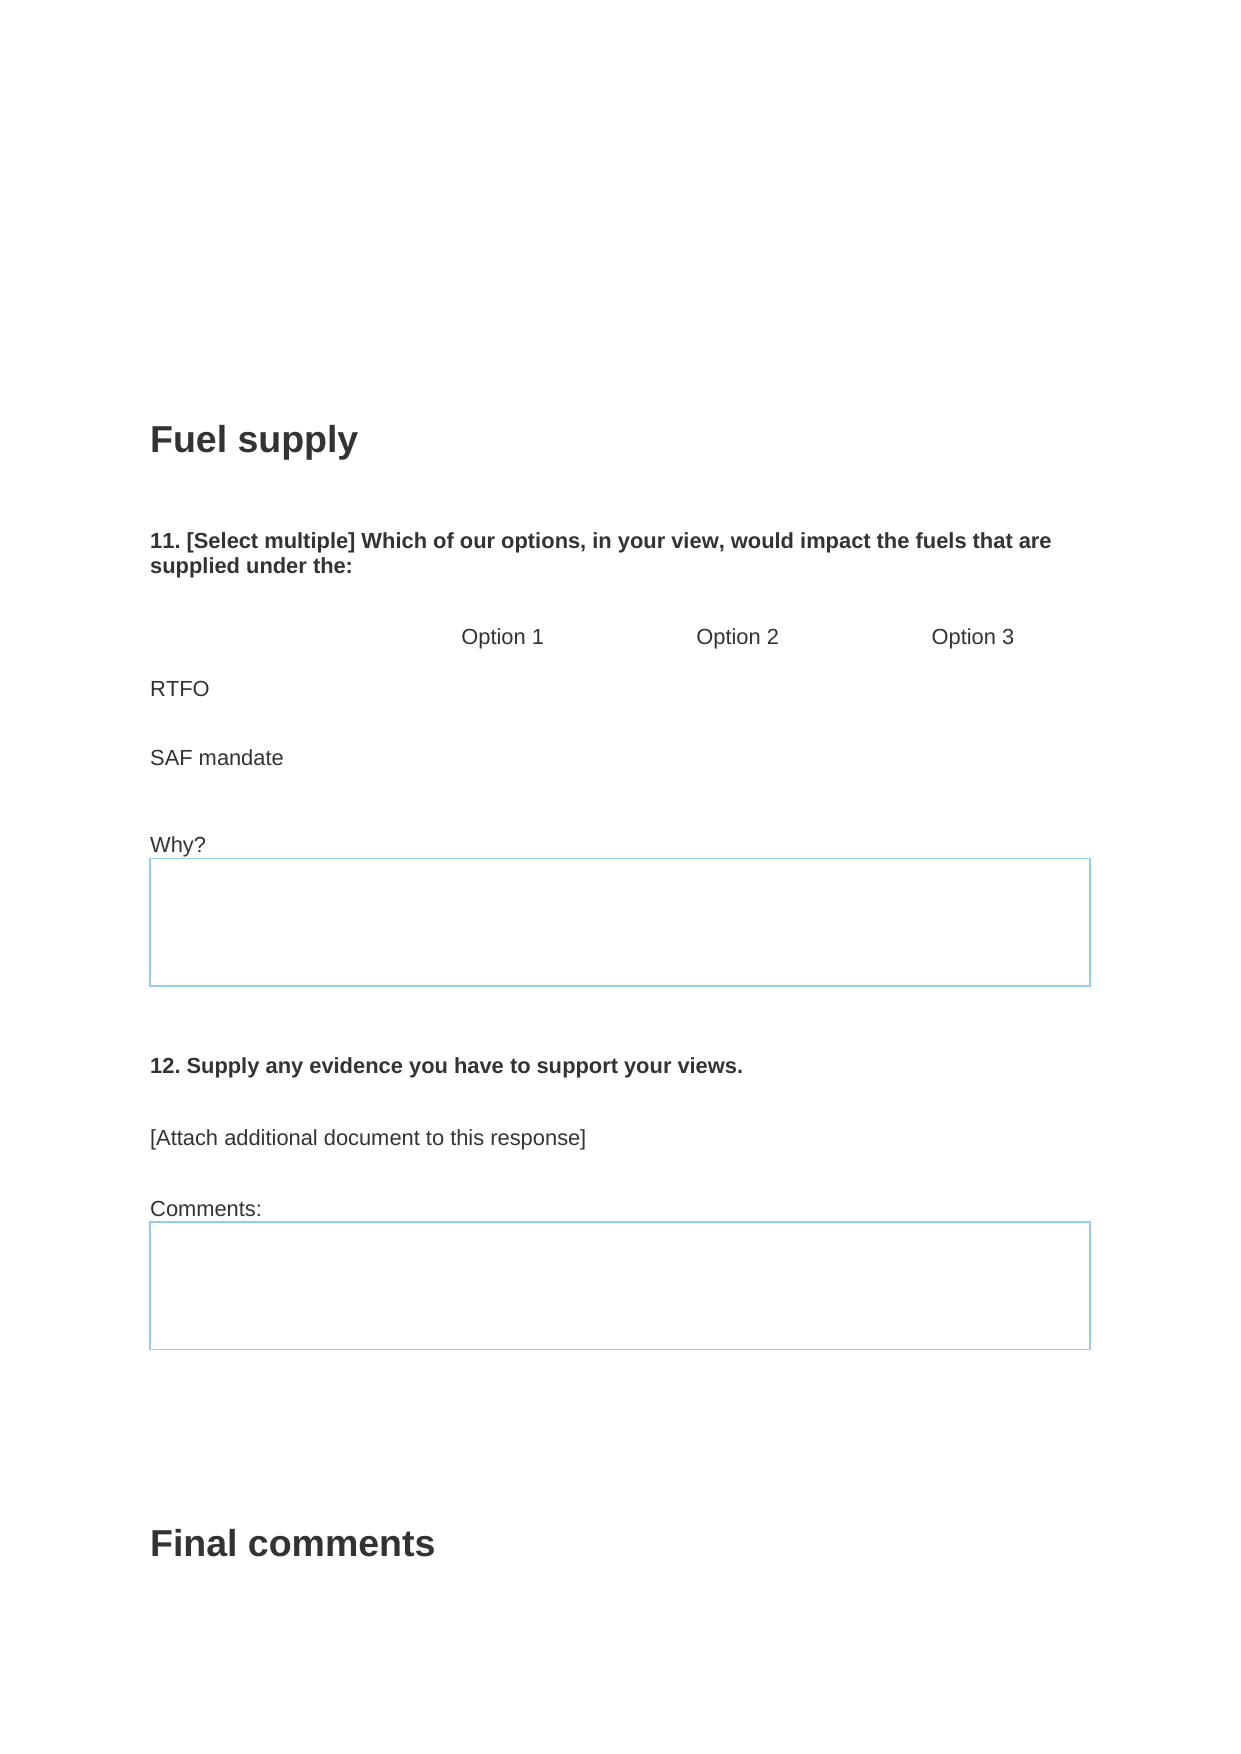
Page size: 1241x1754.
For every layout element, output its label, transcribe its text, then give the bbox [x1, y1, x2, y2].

subtitle 11. [Select multiple] Which of our options, in your view, would impact the fuels that are supplied under the: [150, 528, 1090, 578]
table_header [151, 1223, 1089, 1348]
table_header Option 2 [620, 614, 855, 649]
table_cell [855, 649, 1090, 718]
text [Attach additional document to this response] [150, 1124, 1090, 1150]
text Comments: [150, 1196, 1090, 1221]
text Fuel supply [150, 418, 1090, 461]
table_header Option 1 [385, 614, 620, 649]
table_cell SAF mandate [150, 718, 385, 786]
table_header Option 3 [855, 614, 1090, 649]
table_cell [855, 718, 1090, 786]
table_header [151, 859, 1089, 985]
text Why? [150, 832, 1090, 857]
table_cell [620, 649, 855, 718]
table_cell [385, 718, 620, 786]
table_cell [620, 718, 855, 786]
table_cell RTFO [150, 649, 385, 718]
subtitle 12. Supply any evidence you have to support your views. [150, 1053, 1090, 1078]
text Final comments [150, 1521, 1090, 1564]
table_cell [385, 649, 620, 718]
table_header [150, 614, 385, 649]
